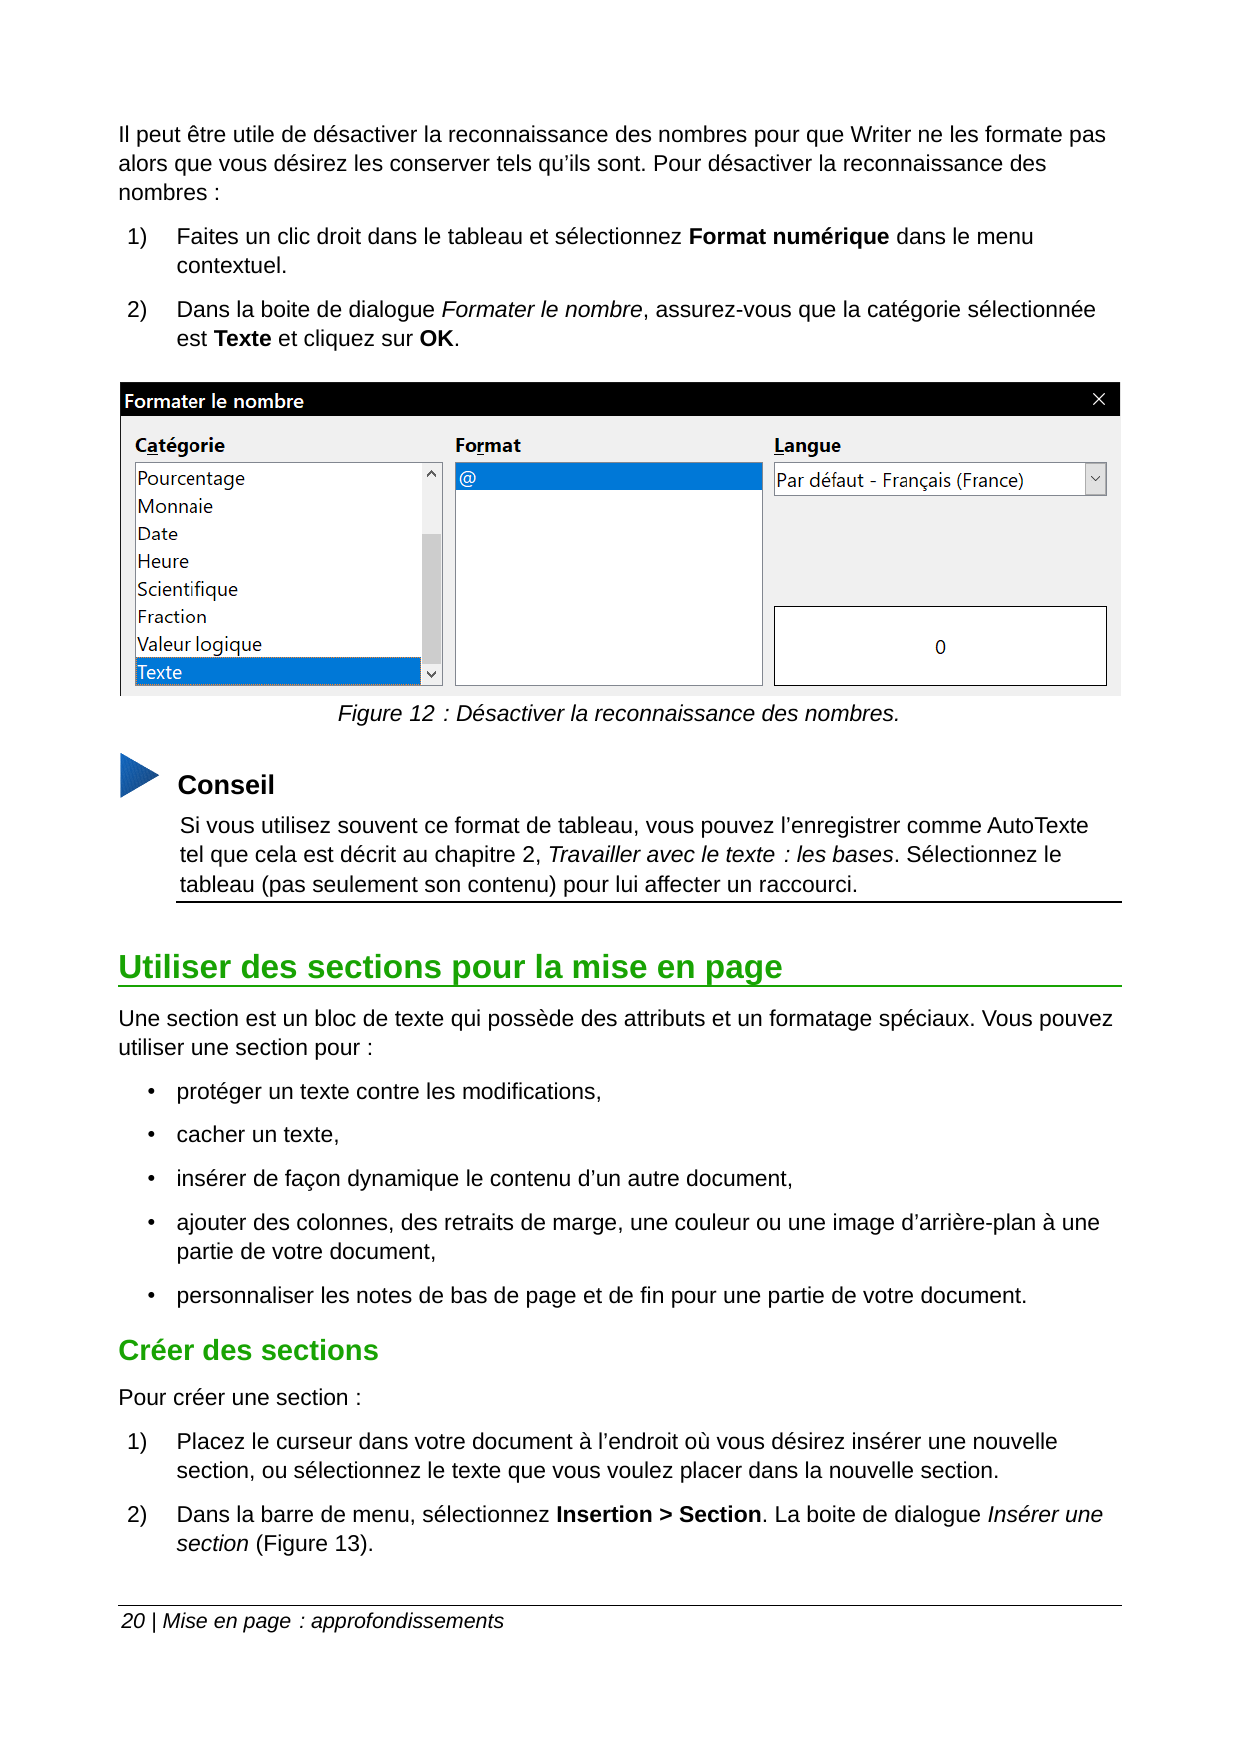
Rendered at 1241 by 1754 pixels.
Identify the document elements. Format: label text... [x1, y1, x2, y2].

picture [120, 382, 1121, 696]
list Dans la barre de menu, sélectionnez Insertion > Section. La boite de dialogue Insérer une section (Figure 13). [147, 1498, 1122, 1556]
list personnaliser les notes de bas de page et de fin pour une partie de votre document. [147, 1279, 1122, 1308]
text Si vous utilisez souvent ce format de tableau, vous pouvez l’enregistrer comme AutoTexte tel que cela est décrit au chapitre 2, Travailler avec le texte : les bases. Sélectionnez le tableau (pas seulement son contenu) pour lui affecter un raccourci. [176, 807, 1122, 901]
list Dans la boite de dialogue Formater le nombre, assurez-vous que la catégorie sélectionnée est Texte et cliquez sur OK. [147, 293, 1122, 351]
list Faites un clic droit dans le tableau et sélectionnez Format numérique dans le menu contextuel. [147, 220, 1122, 278]
text Pour créer une section : [118, 1381, 1122, 1410]
text Une section est un bloc de texte qui possède des attributs et un formatage spéciaux. Vous pouvez utiliser une section pour : [118, 1002, 1122, 1060]
subtitle Créer des sections [118, 1337, 1122, 1366]
table_cell Figure 12 : Désactiver la reconnaissance des nombres. [118, 698, 1122, 728]
subtitle Conseil [118, 751, 1122, 800]
list insérer de façon dynamique le contenu d’un autre document, [147, 1162, 1122, 1191]
list ajouter des colonnes, des retraits de marge, une couleur ou une image d’arrière-plan à une partie de votre document, [147, 1206, 1122, 1264]
list protéger un texte contre les modifications, [147, 1075, 1122, 1104]
list Placez le curseur dans votre document à l’endroit où vous désirez insérer une nouvelle section, ou sélectionnez le texte que vous voulez placer dans la nouvelle section. [147, 1425, 1122, 1483]
subtitle Utiliser des sections pour la mise en page [118, 947, 1122, 985]
text Il peut être utile de désactiver la reconnaissance des nombres pour que Writer ne les formate pas alors que vous désirez les conserver tels qu’ils sont. Pour désactiver la reconnaissance des nombres : [118, 118, 1122, 206]
list cacher un texte, [147, 1118, 1122, 1148]
